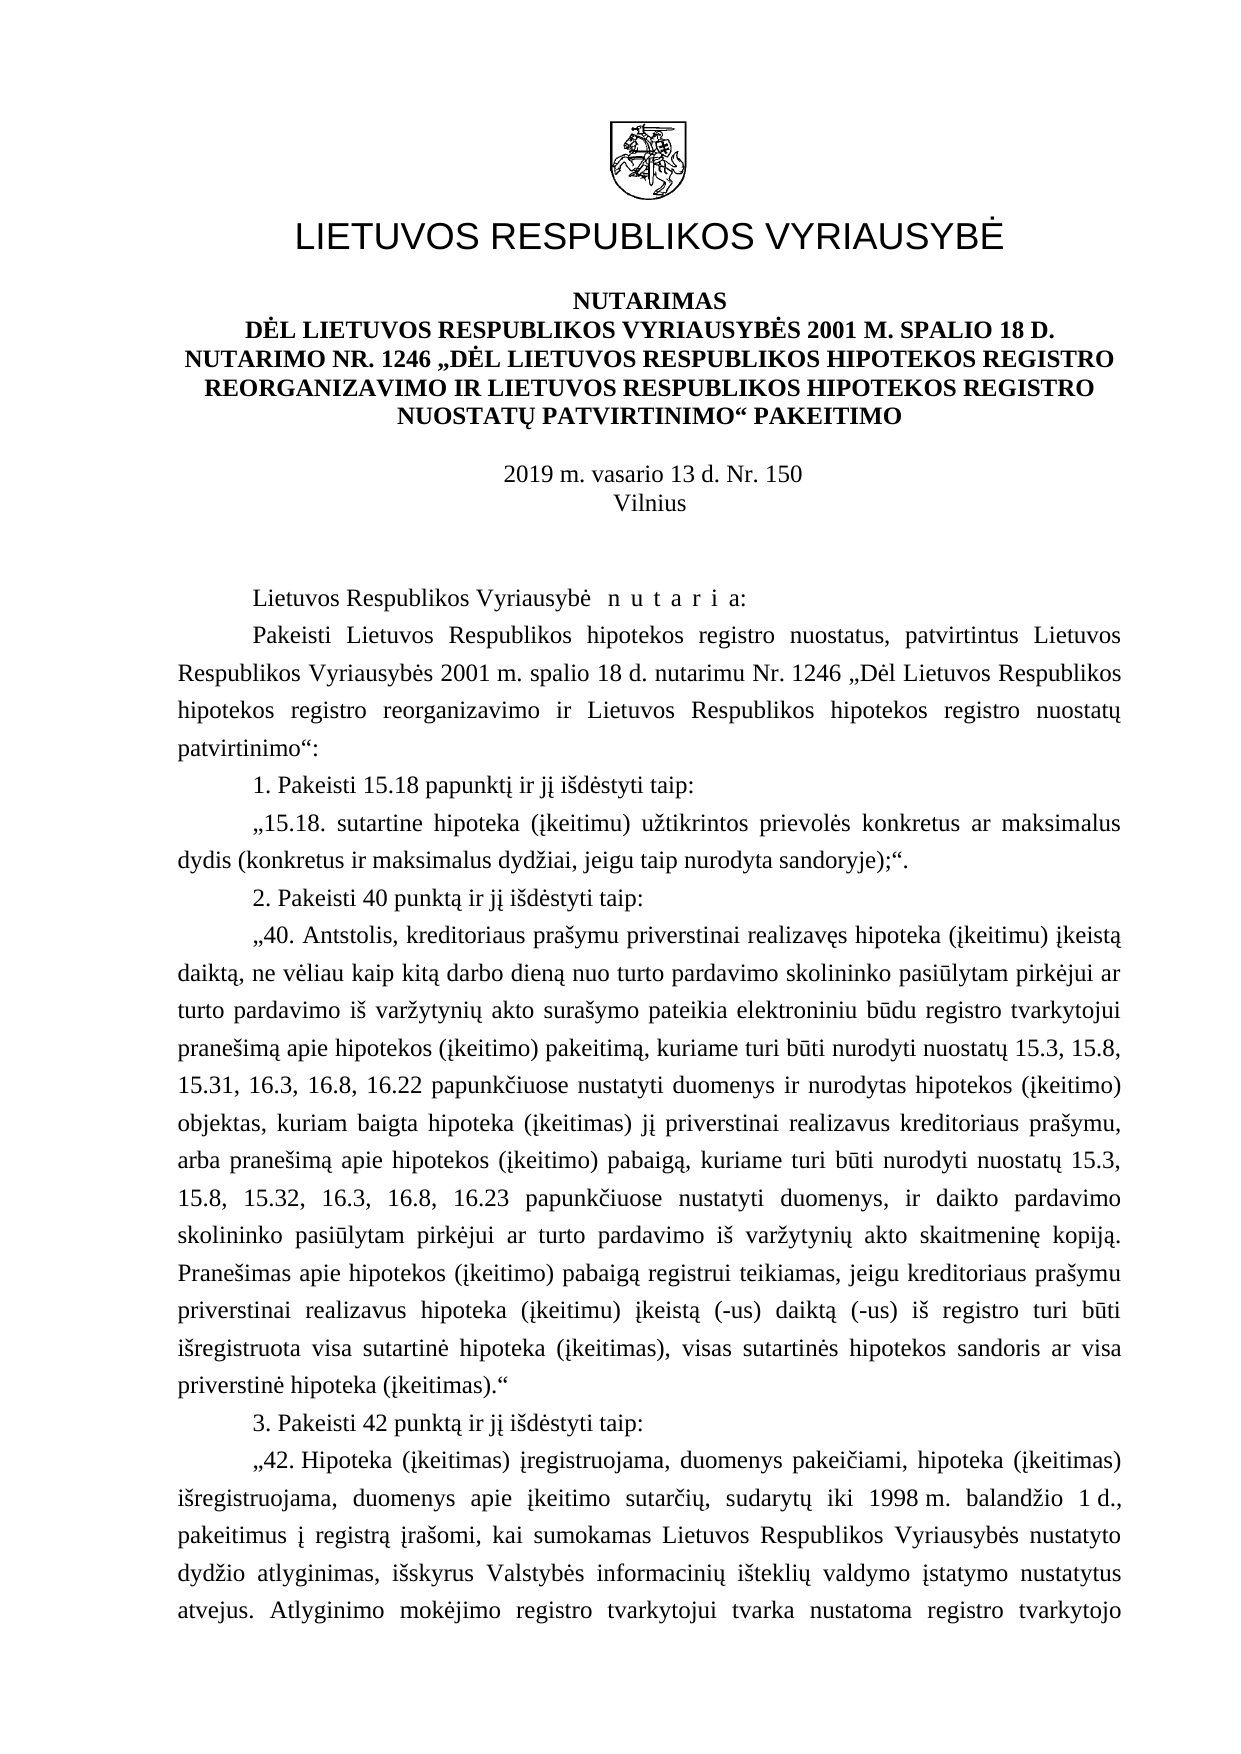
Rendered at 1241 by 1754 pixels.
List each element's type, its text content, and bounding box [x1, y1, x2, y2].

text Lietuvos Respublikos Vyriausybė [177, 214, 1122, 258]
text „40. Antstolis, kreditoriaus prašymu priverstinai realizavęs hipoteka (įkeitimu) įkeistą daiktą, ne vėliau kaip kitą darbo dieną nuo turto pardavimo skolininko pasiūlytam pirkėjui ar turto pardavimo iš varžytynių akto surašymo pateikia elektroniniu būdu registro tvarkytojui pranešimą apie hipotekos (įkeitimo) pakeitimą, kuriame turi būti nurodyti nuostatų 15.3, 15.8, 15.31, 16.3, 16.8, 16.22 papunkčiuose nustatyti duomenys ir nurodytas hipotekos (įkeitimo) objektas, kuriam baigta hipoteka (įkeitimas) jį priverstinai realizavus kreditoriaus prašymu, arba pranešimą apie hipotekos (įkeitimo) pabaigą, kuriame turi būti nurodyti nuostatų 15.3, 15.8, 15.32, 16.3, 16.8, 16.23 papunkčiuose nustatyti duomenys, ir daikto pardavimo skolininko pasiūlytam pirkėjui ar turto pardavimo iš varžytynių akto skaitmeninę kopiją. Pranešimas apie hipotekos (įkeitimo) pabaigą registrui teikiamas, jeigu kreditoriaus prašymu priverstinai realizavus hipoteka (įkeitimu) įkeistą (-us) daiktą (-us) iš registro turi būti išregistruota visa sutartinė hipoteka (įkeitimas), visas sutartinės hipotekos sandoris ar visa priverstinė hipoteka (įkeitimas).“ [177, 911, 1122, 1399]
text „42. Hipoteka (įkeitimas) įregistruojama, duomenys pakeičiami, hipoteka (įkeitimas) išregistruojama, duomenys apie įkeitimo sutarčių, sudarytų iki 1998 m. balandžio 1 d., pakeitimus į registrą įrašomi, kai sumokamas Lietuvos Respublikos Vyriausybės nustatyto dydžio atlyginimas, išskyrus Valstybės informacinių išteklių valdymo įstatymo nustatytus atvejus. Atlyginimo mokėjimo registro tvarkytojui tvarka nustatoma registro tvarkytojo [177, 1436, 1122, 1624]
text 2. Pakeisti 40 punktą ir jį išdėstyti taip: [177, 874, 1122, 911]
text DĖL LIETUVOS RESPUBLIKOS VYRIAUSYBĖS 2001 M. SPALIO 18 D. NUTARIMO NR. 1246 „DĖL LIETUVOS RESPUBLIKOS HIPOTEKOS REGISTRO REORGANIZAVIMO IR LIETUVOS RESPUBLIKOS HIPOTEKOS REGISTRO NUOSTATŲ PATVIRTINIMO“ pakeitimo [177, 315, 1122, 430]
text Vilnius [177, 488, 1122, 516]
text nutarimas [177, 286, 1122, 315]
text „15.18. sutartine hipoteka (įkeitimu) užtikrintos prievolės konkretus ar maksimalus dydis (konkretus ir maksimalus dydžiai, jeigu taip nurodyta sandoryje);“. [177, 799, 1122, 874]
text 3. Pakeisti 42 punktą ir jį išdėstyti taip: [177, 1399, 1122, 1436]
text Pakeisti Lietuvos Respublikos hipotekos registro nuostatus, patvirtintus Lietuvos Respublikos Vyriausybės 2001 m. spalio 18 d. nutarimu Nr. 1246 „Dėl Lietuvos Respublikos hipotekos registro reorganizavimo ir Lietuvos Respublikos hipotekos registro nuostatų patvirtinimo“: [177, 611, 1122, 761]
text 2019 m. vasario 13 d. Nr. 150 [177, 459, 1122, 488]
text Lietuvos Respublikos Vyriausybė nutaria: [177, 574, 1122, 611]
text 1. Pakeisti 15.18 papunktį ir jį išdėstyti taip: [177, 761, 1122, 799]
